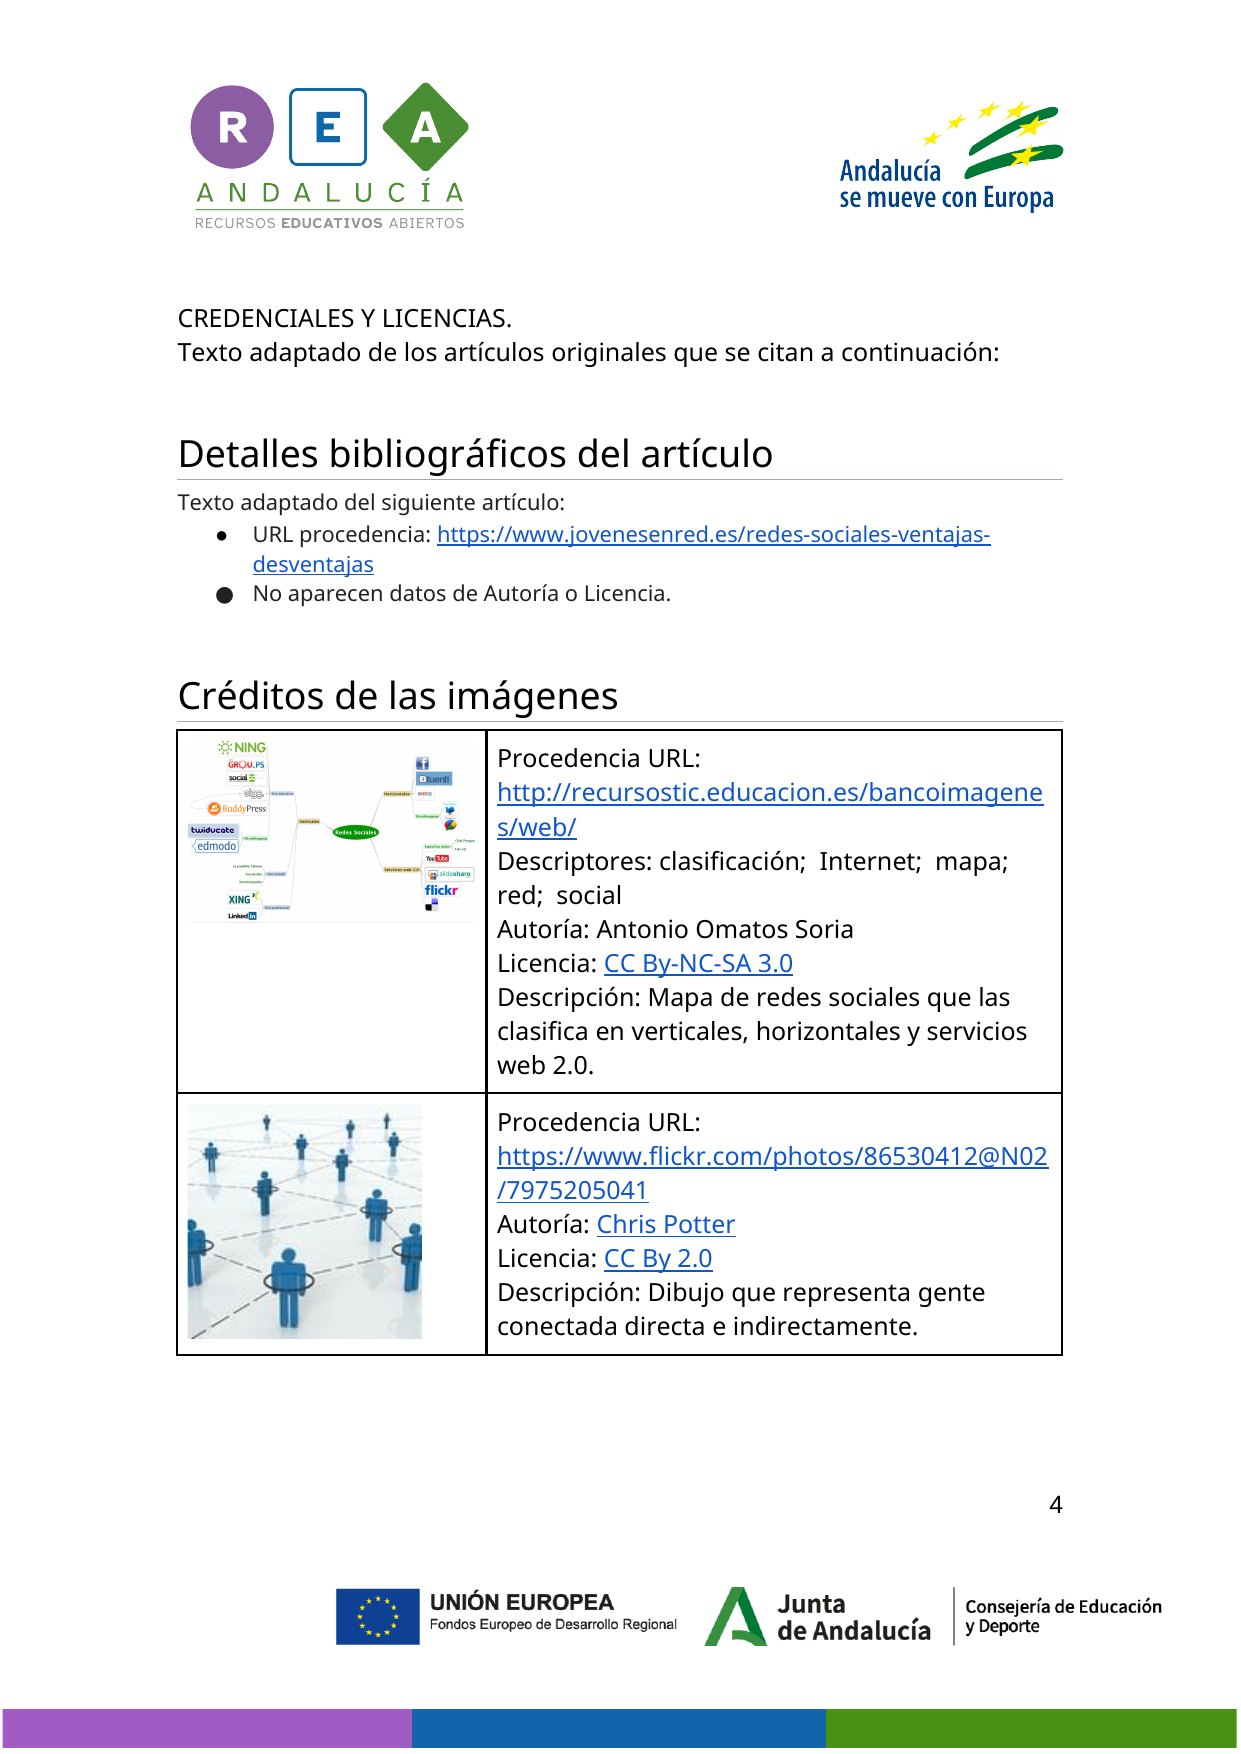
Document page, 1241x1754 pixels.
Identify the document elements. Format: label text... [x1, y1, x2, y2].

text Créditos de las imágenes [177, 670, 1063, 721]
picture [187, 1104, 422, 1339]
table_cell Procedencia URL: https://www.flickr.com/photos/86530412@N02/7975205041 Autoría: Chris Potter Licencia: CC By 2.0 Descripción: Dibujo que representa gente conectada directa e indirectamente. [488, 1094, 1061, 1353]
table_header [178, 731, 485, 1092]
text CREDENCIALES Y LICENCIAS. [177, 300, 1063, 334]
table_cell [178, 1094, 485, 1353]
list URL procedencia: https://www.jovenesenred.es/redes-sociales-ventajas-desventajas [215, 519, 1063, 578]
text Detalles bibliográficos del artículo [177, 428, 1063, 479]
picture [187, 741, 475, 923]
picture [177, 2, 483, 308]
table_header Procedencia URL: http://recursostic.educacion.es/bancoimagenes/web/ Descriptores: clasificación; Internet; mapa; red; social Autoría: Antonio Omatos Soria Licencia: CC By-NC-SA 3.0 Descripción: Mapa de redes sociales que las clasifica en verticales, horizontales y servicios web 2.0. [488, 731, 1061, 1092]
text Texto adaptado del siguiente artículo: [177, 486, 1063, 516]
text Texto adaptado de los artículos originales que se citan a continuación: [177, 334, 1063, 403]
picture [840, 100, 1066, 213]
list No aparecen datos de Autoría o Licencia. [215, 578, 1063, 608]
picture [2, 1501, 1237, 1748]
